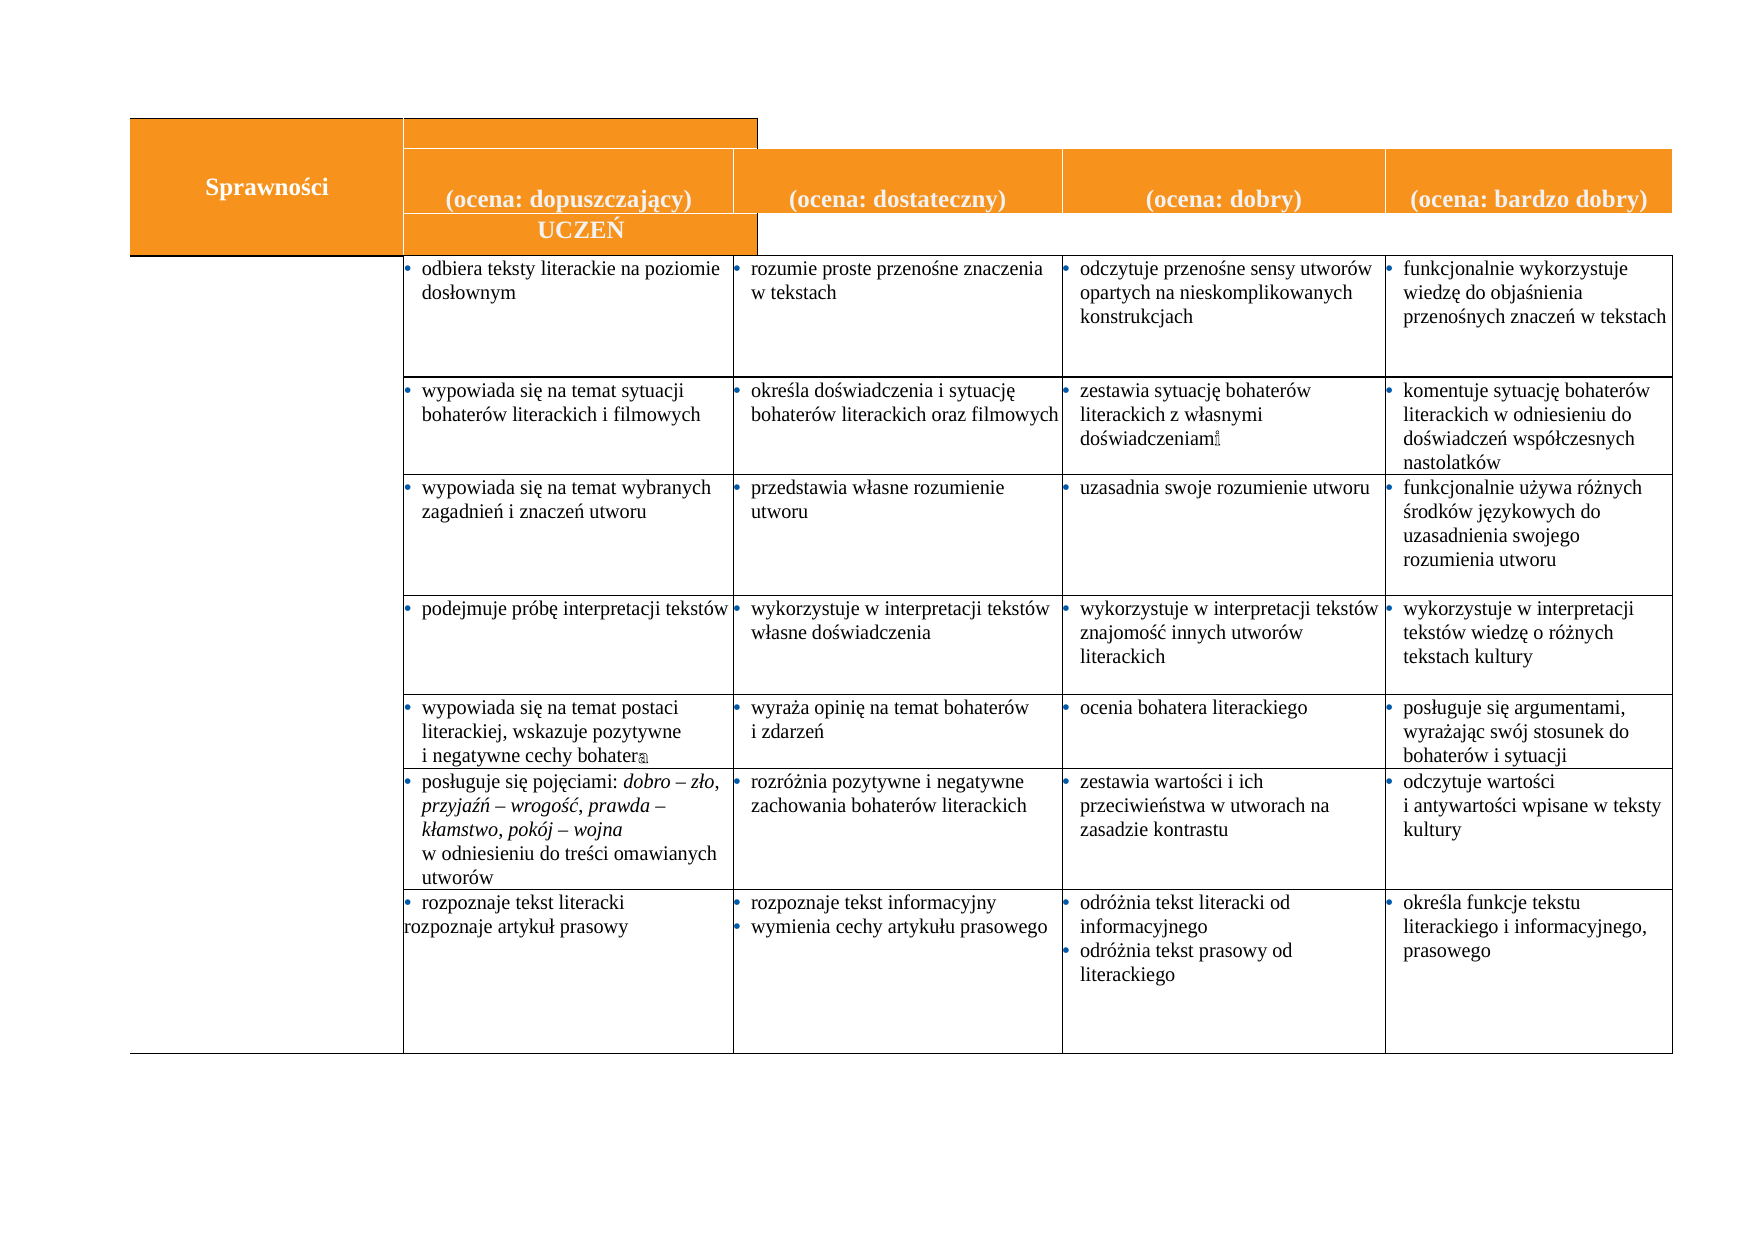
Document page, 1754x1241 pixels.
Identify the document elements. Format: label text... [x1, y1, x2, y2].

table_cell • wyraża opinię na temat bohaterów i zdarzeń [734, 695, 1062, 767]
table_cell • określa funkcje tekstu literackiego i informacyjnego, prasowego [1386, 890, 1672, 1053]
table_cell • komentuje sytuację bohaterów literackich w odniesieniu do doświadczeń współczesnych nastolatków [1386, 378, 1672, 474]
table_header [758, 118, 1672, 148]
table_cell • uzasadnia swoje rozumienie utworu [1063, 475, 1385, 595]
table_cell • odbiera teksty literackie na poziomie dosłownym [404, 256, 733, 376]
table_cell • rozróżnia pozytywne i negatywne zachowania bohaterów literackich [734, 769, 1062, 889]
table_cell • przedstawia własne rozumienie utworu [734, 475, 1062, 595]
table_cell • rozpoznaje tekst informacyjny • wymienia cechy artykułu prasowego [734, 890, 1062, 1053]
table_cell • wykorzystuje w interpretacji tekstów znajomość innych utworów literackich [1063, 596, 1385, 694]
table_cell • posługuje się pojęciami: dobro – zło, przyjaźń – wrogość, prawda – kłamstwo, pokój – wojna w odniesieniu do treści omawianych utworów [404, 769, 733, 889]
table_cell • podejmuje próbę interpretacji tekstów [404, 596, 733, 694]
table_cell (ocena: dobry) [1063, 149, 1385, 213]
table_cell • funkcjonalnie używa różnych środków językowych do uzasadnienia swojego rozumienia utworu [1386, 475, 1672, 595]
table_cell • odróżnia tekst literacki od informacyjnego • odróżnia tekst prasowy od literackiego [1063, 890, 1385, 1053]
table_cell • funkcjonalnie wykorzystuje wiedzę do objaśnienia przenośnych znaczeń w tekstach [1386, 256, 1672, 376]
table_header [404, 119, 757, 148]
table_cell • rozpoznaje tekst literacki rozpoznaje artykuł prasowy [404, 890, 733, 1053]
table_cell • wypowiada się na temat sytuacji bohaterów literackich i filmowych [404, 378, 733, 474]
table_cell [130, 257, 403, 1053]
table_cell • wypowiada się na temat wybranych zagadnień i znaczeń utworu [404, 475, 733, 595]
table_cell (ocena: bardzo dobry) [1386, 149, 1672, 213]
table_header Sprawności [130, 119, 403, 255]
table_cell (ocena: dopuszczający) [404, 149, 733, 213]
table_cell • zestawia sytuację bohaterów literackich z własnymi doświadczeniami [1063, 378, 1385, 474]
table_cell • rozumie proste przenośne znaczenia w tekstach [734, 256, 1062, 376]
table_cell (ocena: dostateczny) [734, 149, 1062, 213]
table_cell • określa doświadczenia i sytuację bohaterów literackich oraz filmowych [734, 378, 1062, 474]
table_cell • ocenia bohatera literackiego [1063, 695, 1385, 767]
table_cell • odczytuje wartości i antywartości wpisane w teksty kultury [1386, 769, 1672, 889]
table_cell • wykorzystuje w interpretacji tekstów własne doświadczenia [734, 596, 1062, 694]
table_cell [758, 214, 1672, 255]
table_cell • posługuje się argumentami, wyrażając swój stosunek do bohaterów i sytuacji [1386, 695, 1672, 767]
table_cell UCZEŃ [404, 214, 757, 255]
table_cell • zestawia wartości i ich przeciwieństwa w utworach na zasadzie kontrastu [1063, 769, 1385, 889]
table_cell • odczytuje przenośne sensy utworów opartych na nieskomplikowanych konstrukcjach [1063, 256, 1385, 376]
table_cell • wypowiada się na temat postaci literackiej, wskazuje pozytywne i negatywne cechy bohatera [404, 695, 733, 767]
table_cell • wykorzystuje w interpretacji tekstów wiedzę o różnych tekstach kultury [1386, 596, 1672, 694]
